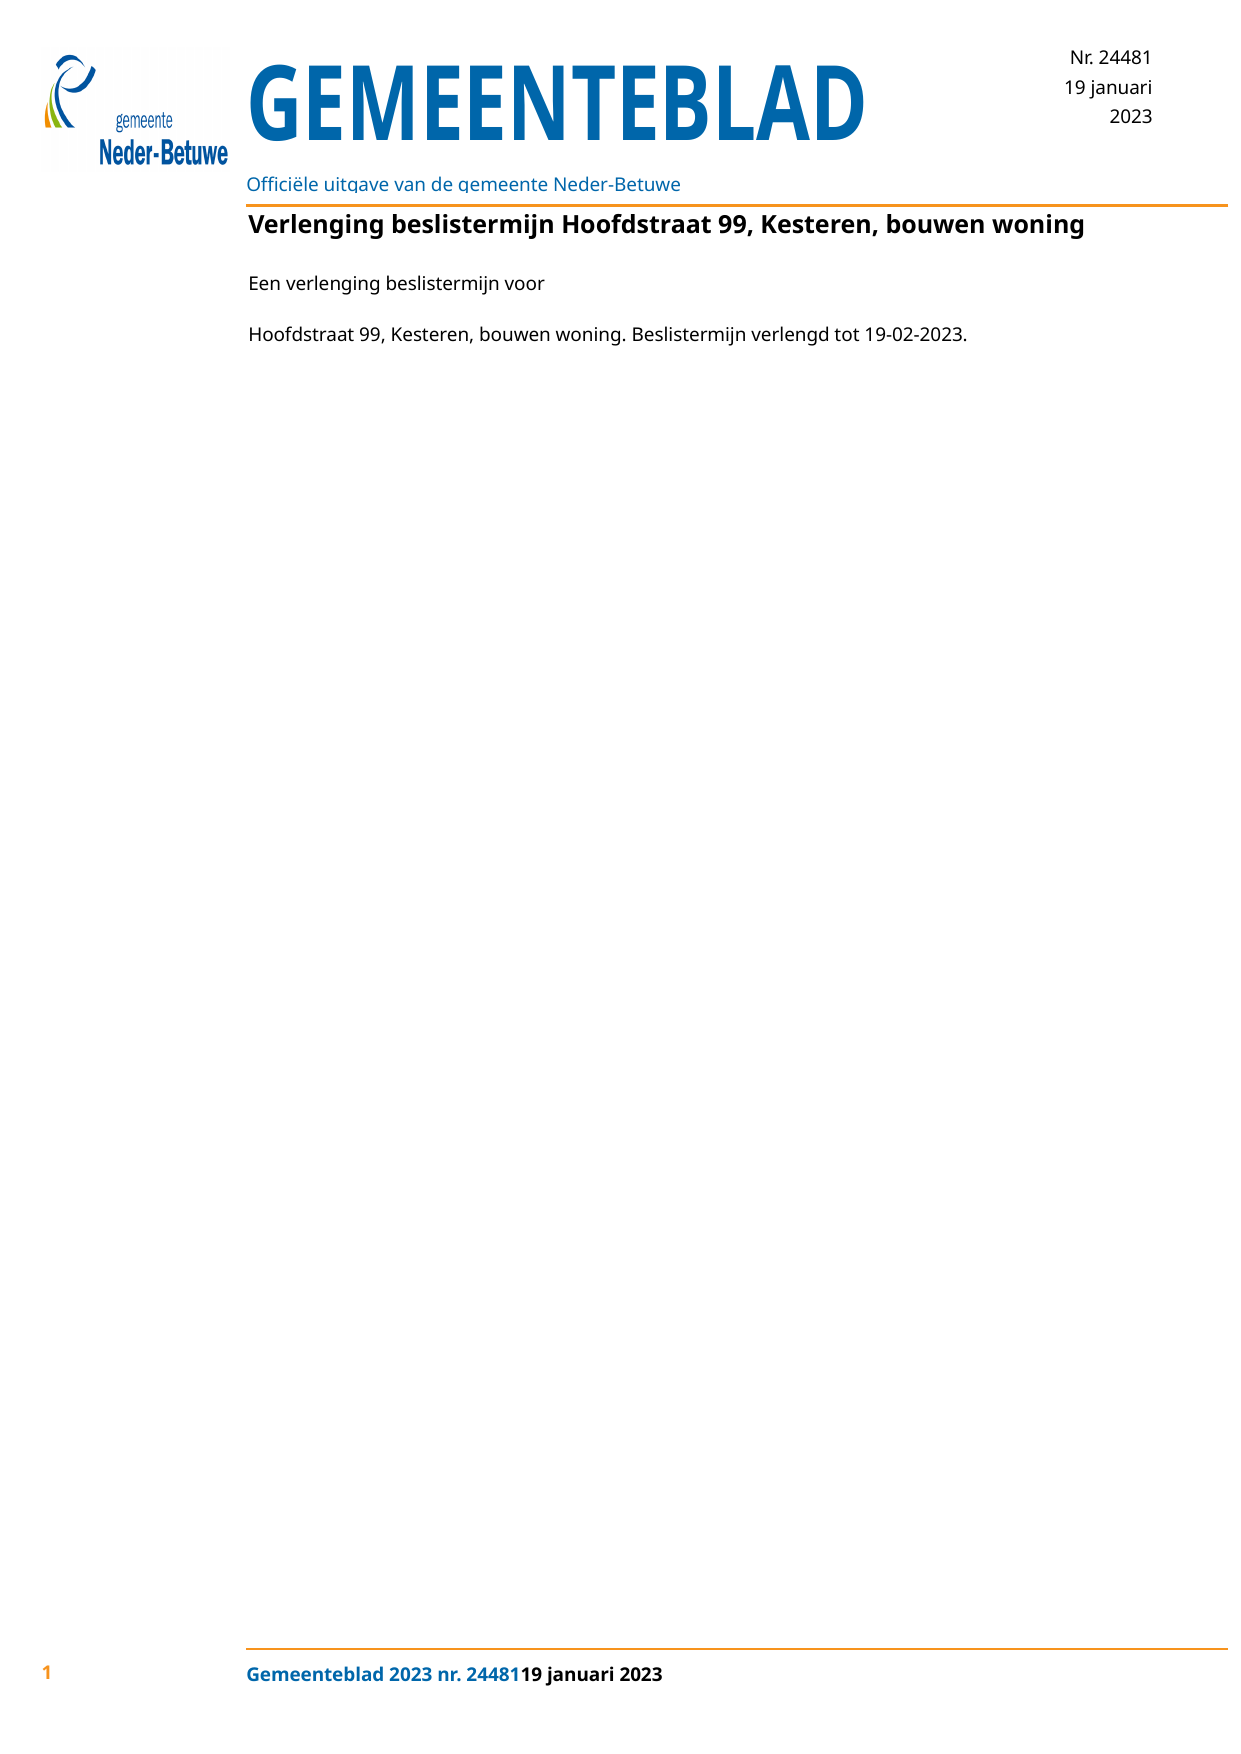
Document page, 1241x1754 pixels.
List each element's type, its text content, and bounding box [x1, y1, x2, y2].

text Verlenging beslistermijn Hoofdstraat 99, Kesteren, bouwen woning [248, 207, 1152, 241]
text Hoofdstraat 99, Kesteren, bouwen woning. Beslistermijn verlengd tot 19-02-2023. [248, 321, 1152, 346]
picture [41, 47, 231, 172]
text Een verlenging beslistermijn voor [248, 270, 1152, 296]
